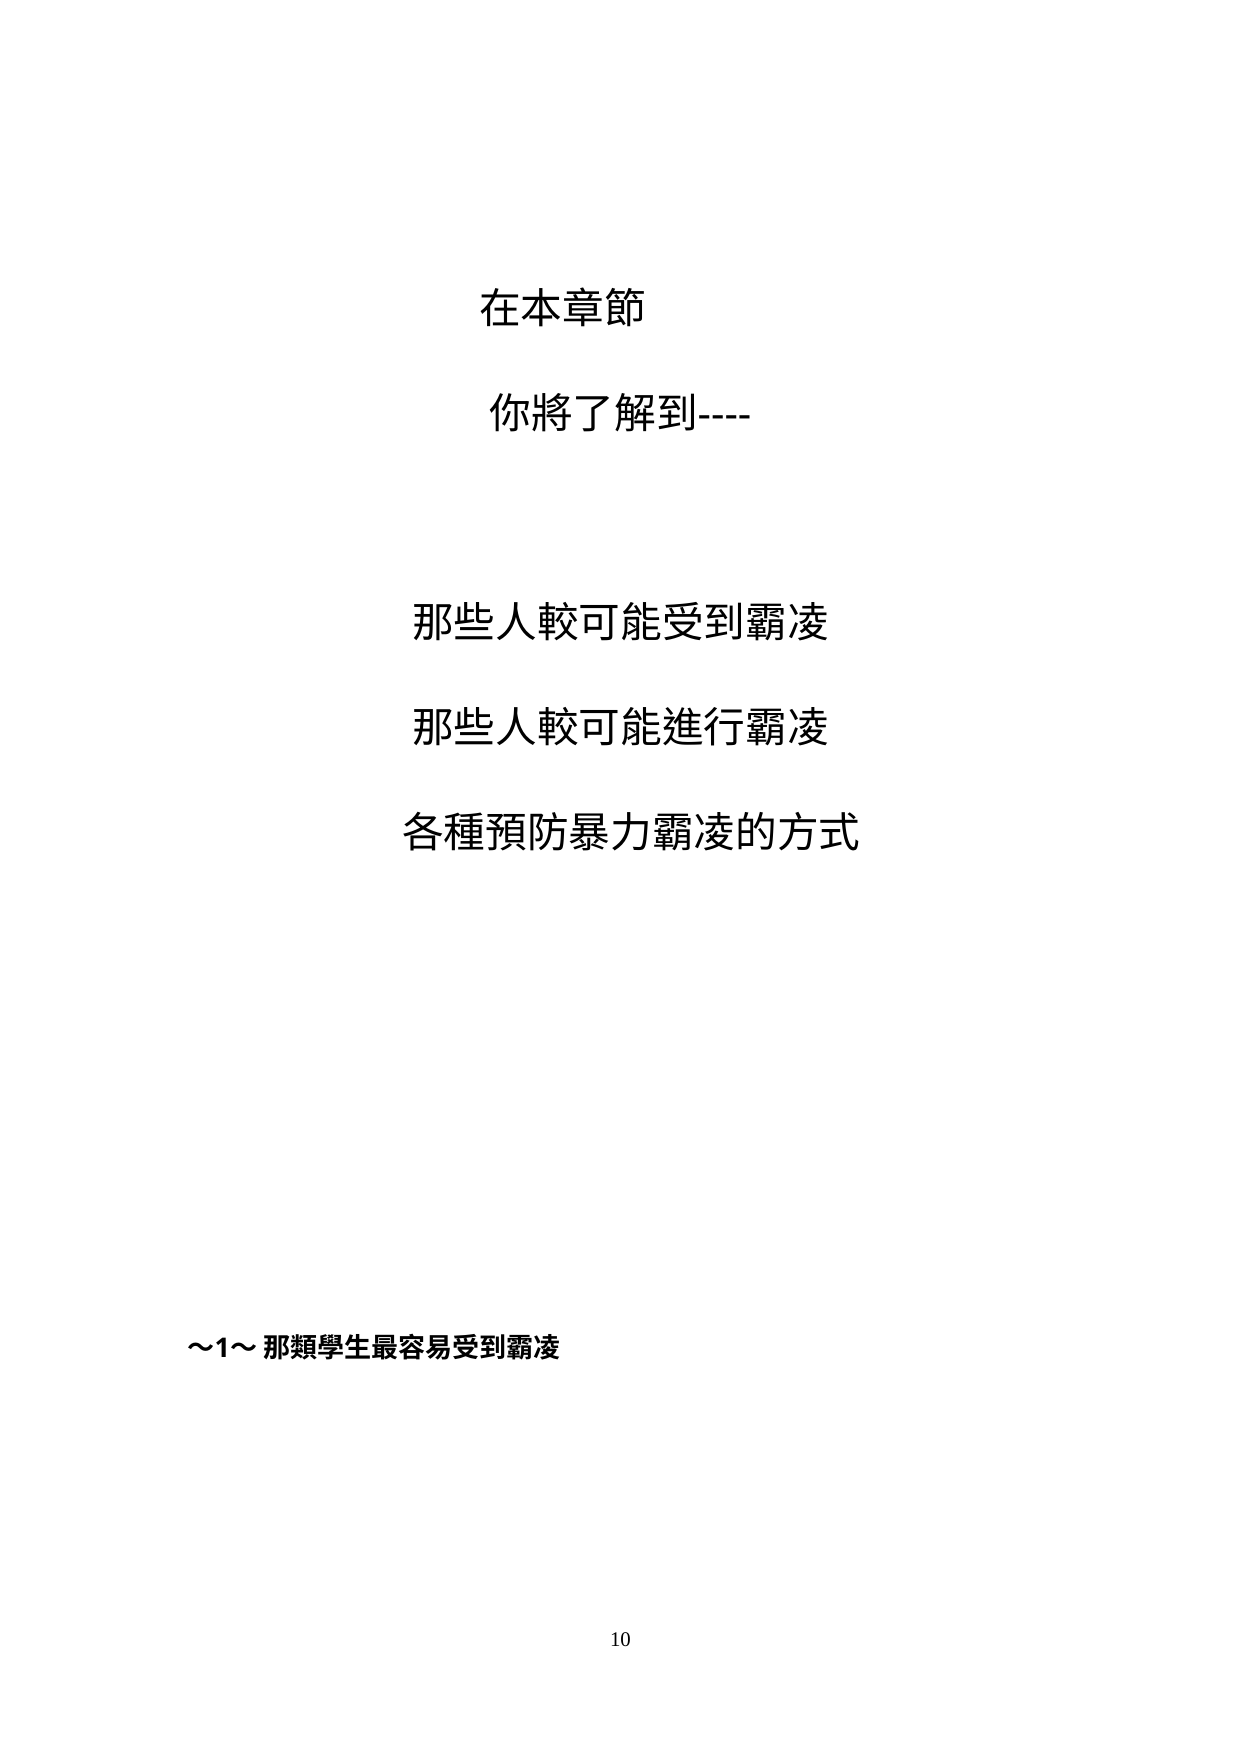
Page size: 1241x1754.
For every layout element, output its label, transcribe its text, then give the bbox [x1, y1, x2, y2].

text 在本章節 [187, 268, 1053, 343]
text ～1～ 那類學生最容易受到霸凌 [187, 1308, 1053, 1383]
text 各種預防暴力霸凌的方式 [187, 792, 1053, 867]
text 那些人較可能受到霸凌 [187, 581, 1053, 656]
text 你將了解到---- [187, 373, 1053, 448]
text 那些人較可能進行霸凌 [187, 687, 1053, 762]
